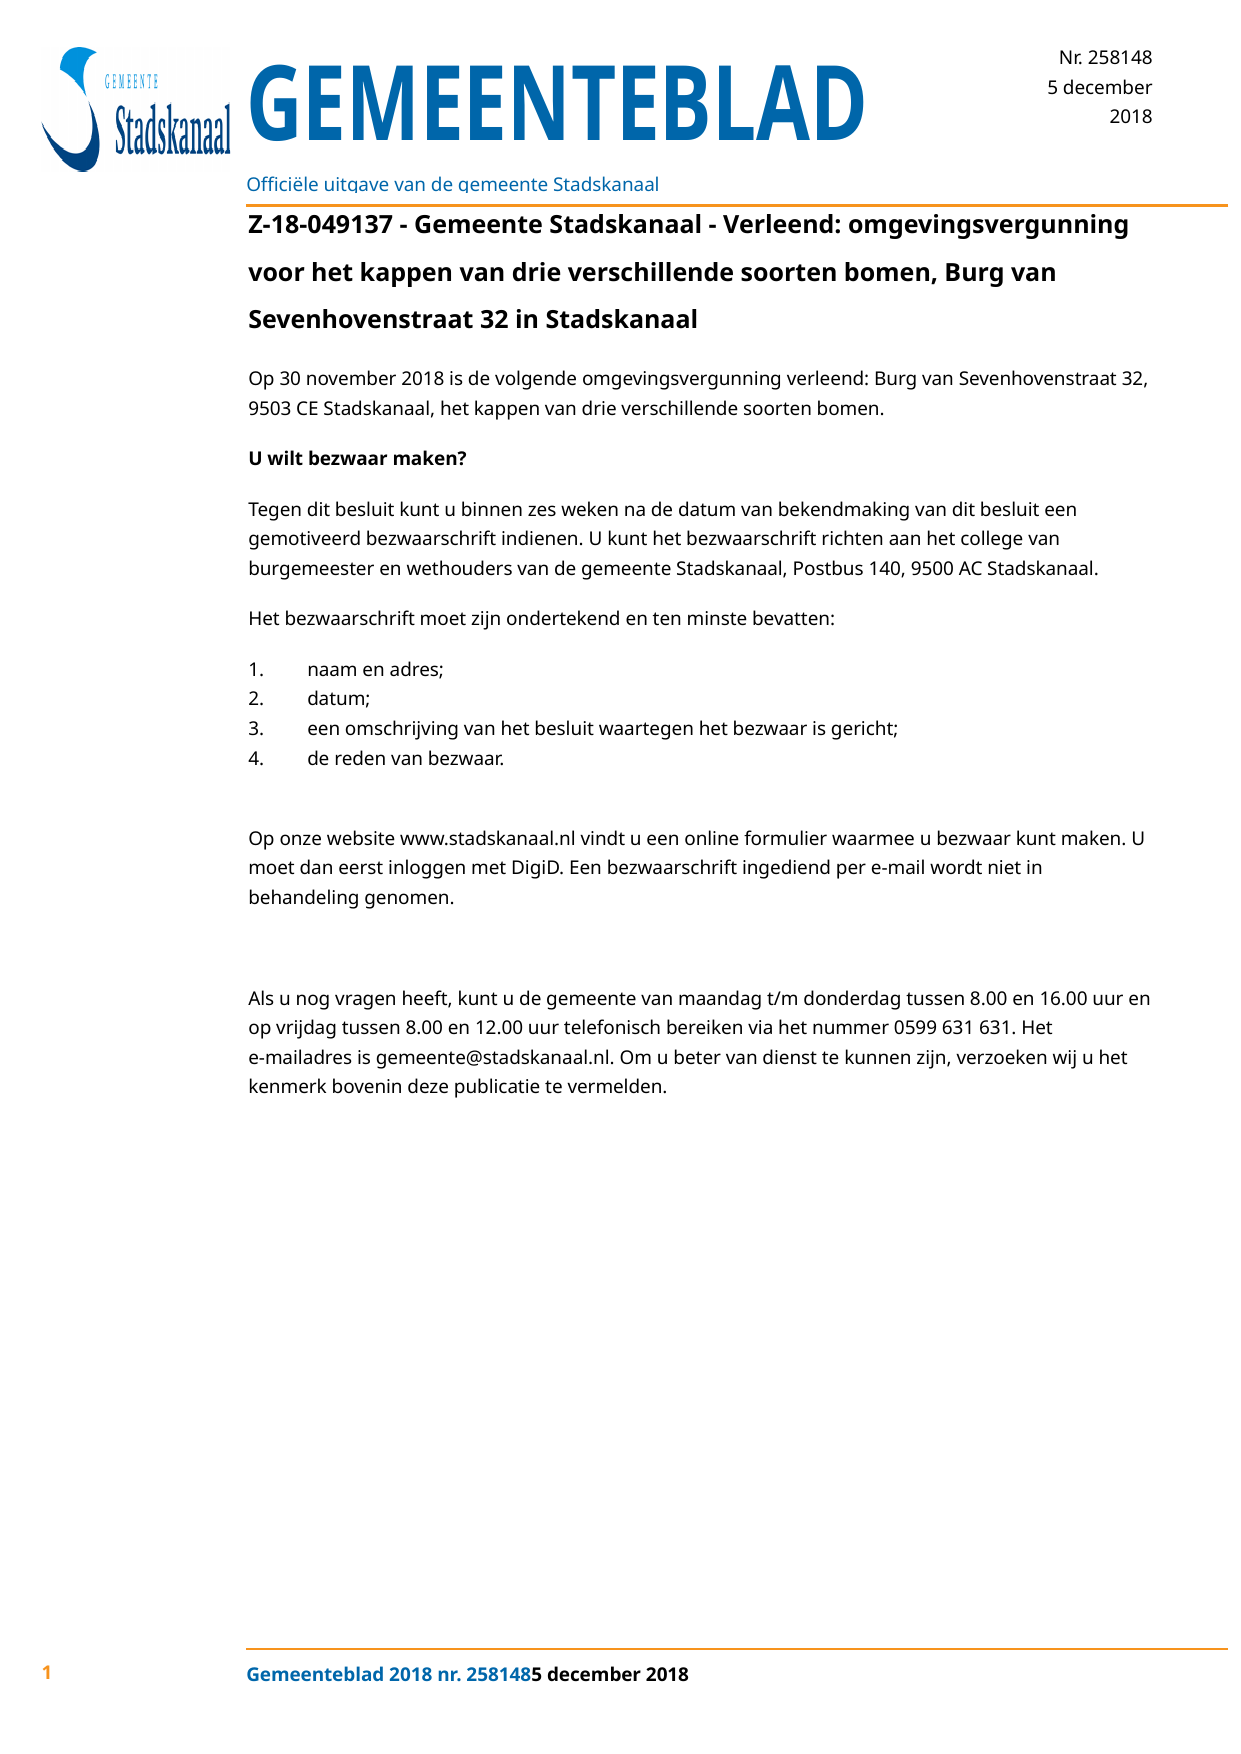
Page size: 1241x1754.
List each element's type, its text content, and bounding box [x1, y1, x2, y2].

text Op onze website www.stadskanaal.nl vindt u een online formulier waarmee u bezwaar kunt maken. U moet dan eerst inloggen met DigiD. Een bezwaarschrift ingediend per e-mail wordt niet in behandeling genomen. [248, 825, 1152, 909]
text Op 30 november 2018 is de volgende omgevingsvergunning verleend: Burg van Sevenhovenstraat 32, 9503 CE Stadskanaal, het kappen van drie verschillende soorten bomen. [248, 366, 1152, 421]
text Als u nog vragen heeft, kunt u de gemeente van maandag t/m donderdag tussen 8.00 en 16.00 uur en op vrijdag tussen 8.00 en 12.00 uur telefonisch bereiken via het nummer 0599 631 631. Het e‑mailadres is gemeente@stadskanaal.nl. Om u beter van dienst te kunnen zijn, verzoeken wij u het kenmerk bovenin deze publicatie te vermelden. [248, 985, 1152, 1099]
text U wilt bezwaar maken? [248, 446, 1152, 471]
text Z-18-049137 - Gemeente Stadskanaal - Verleend: omgevingsvergunning voor het kappen van drie verschillende soorten bomen, Burg van Sevenhovenstraat 32 in Stadskanaal [248, 207, 1152, 336]
list datum; [248, 686, 1152, 711]
picture [41, 47, 231, 172]
text Het bezwaarschrift moet zijn ondertekend en ten minste bevatten: [248, 606, 1152, 631]
list de reden van bezwaar. [248, 745, 1152, 770]
list naam en adres; [248, 656, 1152, 682]
list een omschrijving van het besluit waartegen het bezwaar is gericht; [248, 715, 1152, 741]
text Tegen dit besluit kunt u binnen zes weken na de datum van bekendmaking van dit besluit een gemotiveerd bezwaarschrift indienen. U kunt het bezwaarschrift richten aan het college van burgemeester en wethouders van de gemeente Stadskanaal, Postbus 140, 9500 AC Stadskanaal. [248, 496, 1152, 581]
